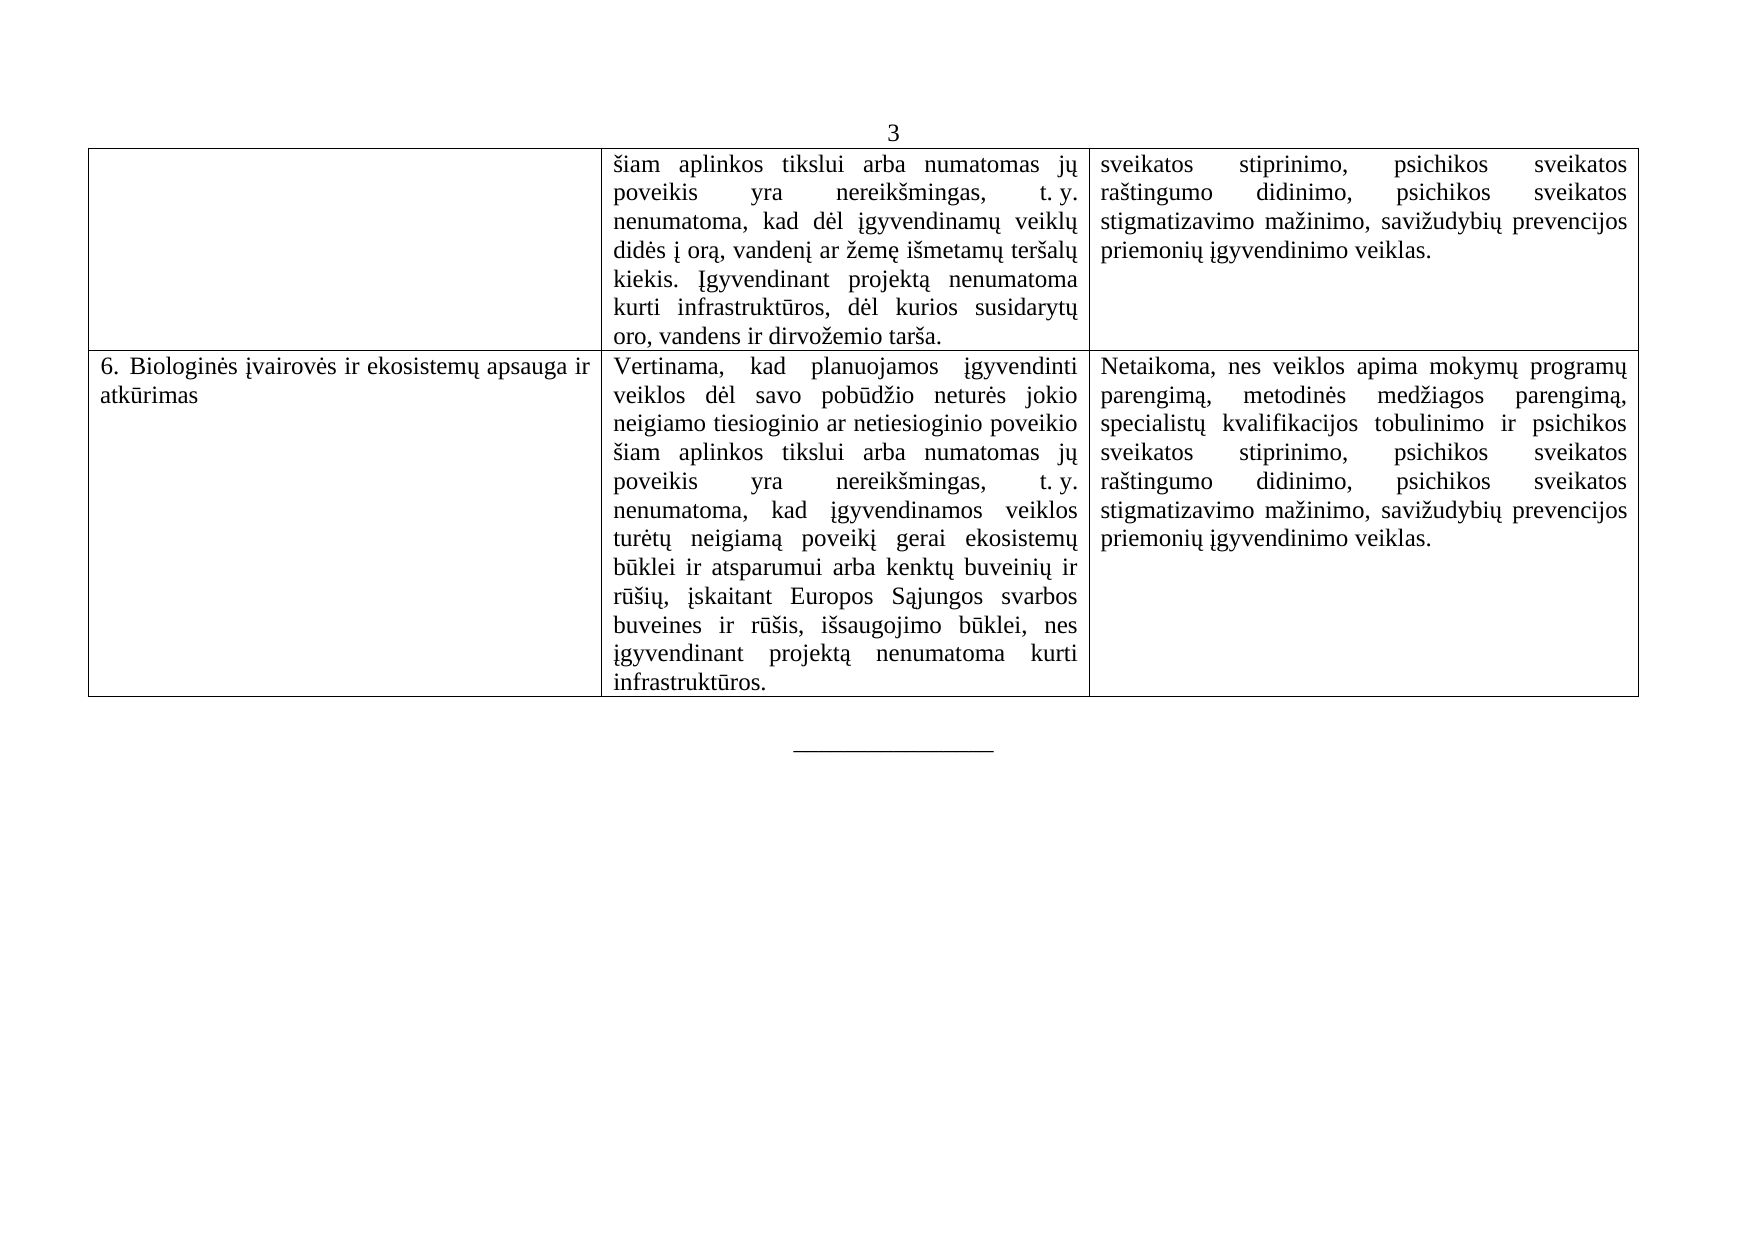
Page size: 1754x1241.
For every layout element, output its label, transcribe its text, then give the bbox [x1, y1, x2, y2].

table_cell šiam aplinkos tikslui arba numatomas jų poveikis yra nereikšmingas, t. y. nenumatoma, kad dėl įgyvendinamų veiklų didės į orą, vandenį ar žemę išmetamų teršalų kiekis. Įgyvendinant projektą nenumatoma kurti infrastruktūros, dėl kurios susidarytų oro, vandens ir dirvožemio tarša. [602, 149, 1089, 350]
table_cell [89, 149, 601, 350]
table_cell 6. Biologinės įvairovės ir ekosistemų apsauga ir atkūrimas [89, 351, 601, 696]
table_cell Vertinama, kad planuojamos įgyvendinti veiklos dėl savo pobūdžio neturės jokio neigiamo tiesioginio ar netiesioginio poveikio šiam aplinkos tikslui arba numatomas jų poveikis yra nereikšmingas, t. y. nenumatoma, kad įgyvendinamos veiklos turėtų neigiamą poveikį gerai ekosistemų būklei ir atsparumui arba kenktų buveinių ir rūšių, įskaitant Europos Sąjungos svarbos buveines ir rūšis, išsaugojimo būklei, nes įgyvendinant projektą nenumatoma kurti infrastruktūros. [602, 351, 1089, 696]
table_cell sveikatos stiprinimo, psichikos sveikatos raštingumo didinimo, psichikos sveikatos stigmatizavimo mažinimo, savižudybių prevencijos priemonių įgyvendinimo veiklas. [1090, 149, 1638, 350]
text ________________ [118, 726, 1668, 754]
table_cell Netaikoma, nes veiklos apima mokymų programų parengimą, metodinės medžiagos parengimą, specialistų kvalifikacijos tobulinimo ir psichikos sveikatos stiprinimo, psichikos sveikatos raštingumo didinimo, psichikos sveikatos stigmatizavimo mažinimo, savižudybių prevencijos priemonių įgyvendinimo veiklas. [1090, 351, 1638, 696]
